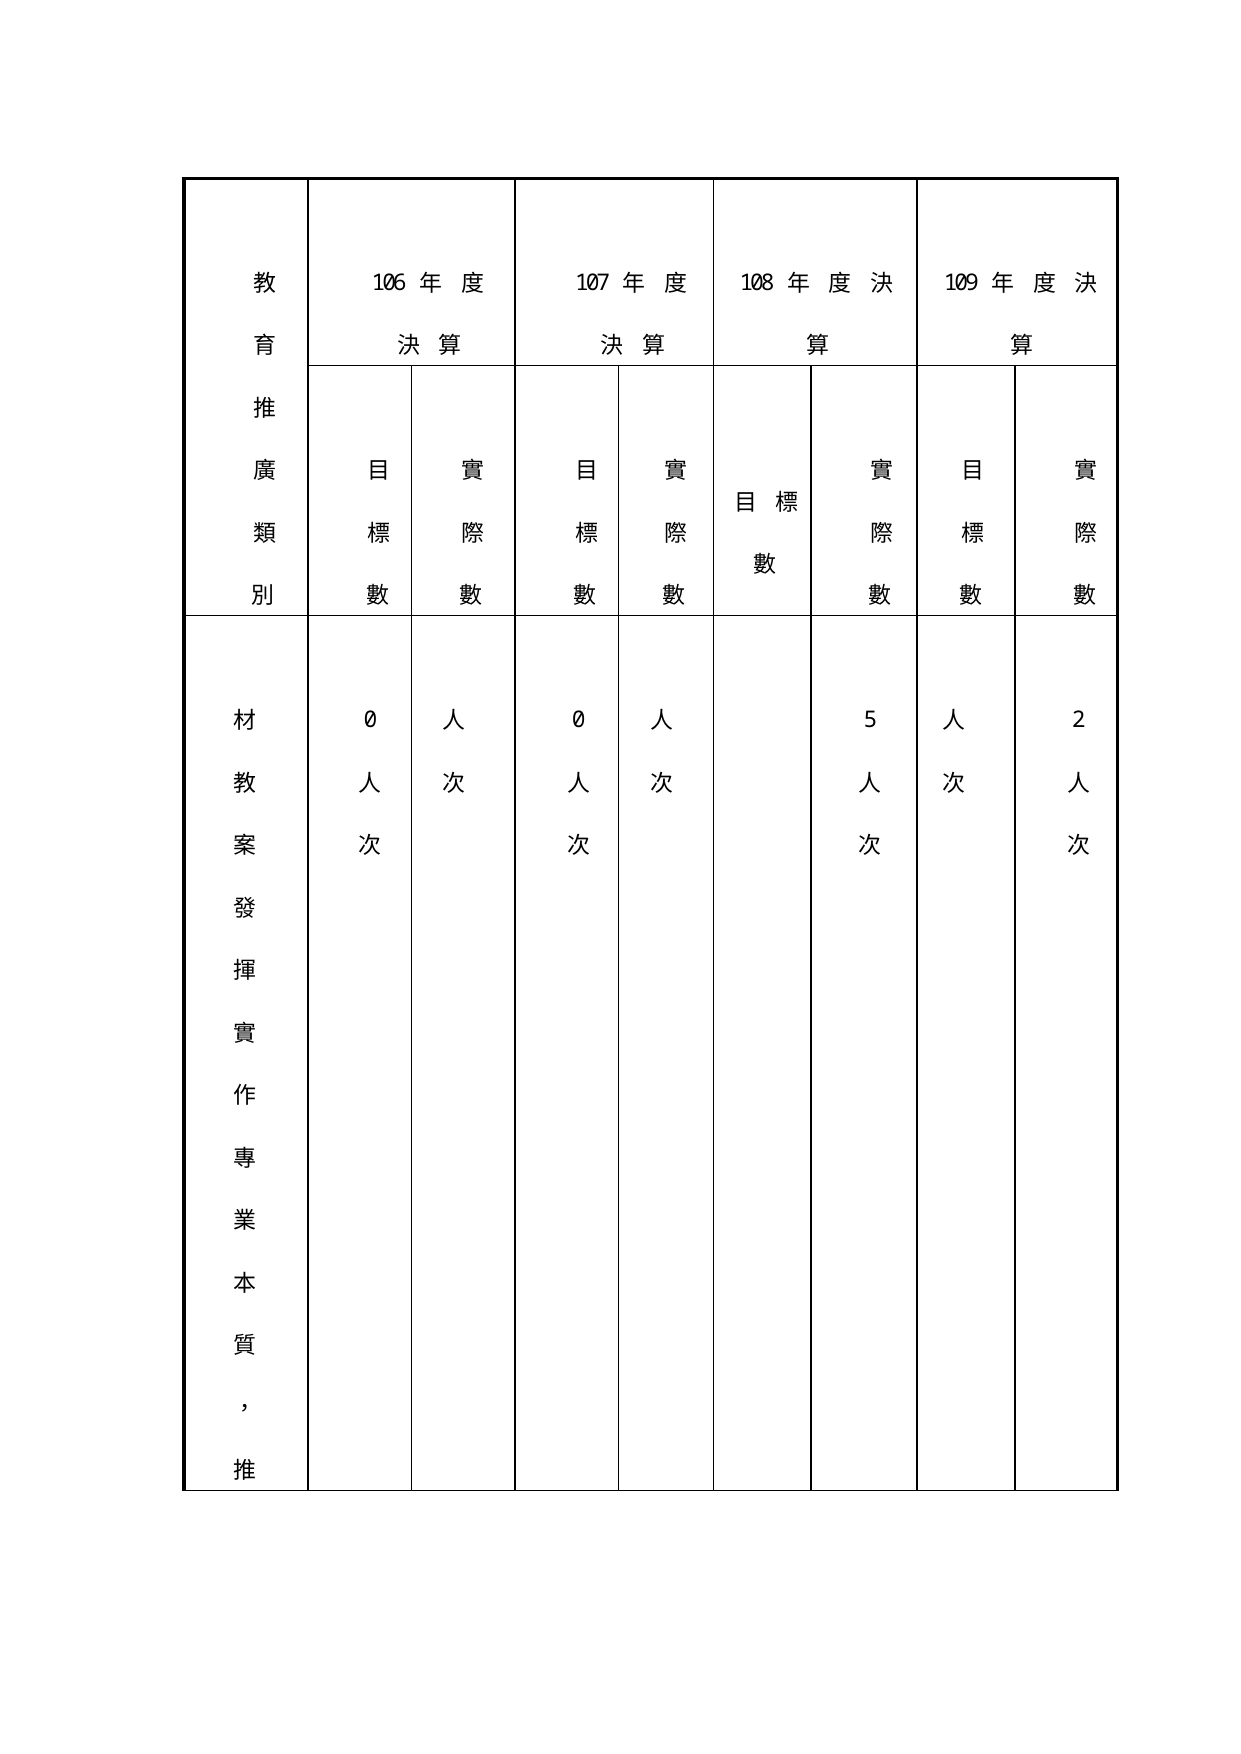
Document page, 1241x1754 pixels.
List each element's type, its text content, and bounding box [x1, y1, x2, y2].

table_cell 5人次 [812, 616, 916, 1490]
table_cell 人次 [918, 616, 1014, 1490]
table_cell 目標數 [309, 366, 411, 615]
table_header 109年度決算 [918, 180, 1116, 365]
table_cell 0人次 [309, 616, 411, 1490]
table_header 107年度決算 [516, 180, 713, 365]
table_header 教育推廣類別 [186, 180, 307, 615]
table_cell 實際數 [619, 366, 713, 615]
table_cell 人次 [619, 616, 713, 1490]
table_cell 目標數 [516, 366, 618, 615]
table_cell 2人次 [1016, 616, 1116, 1490]
table_cell 目標數 [714, 366, 810, 615]
table_cell 實際數 [812, 366, 916, 615]
table_cell 實際數 [412, 366, 514, 615]
table_cell 目標數 [918, 366, 1014, 615]
table_cell 人次 [412, 616, 514, 1490]
table_header 106年度決算 [309, 180, 514, 365]
table_cell [714, 616, 810, 1490]
table_header 108年度決算 [714, 180, 916, 365]
table_cell 實際數 [1016, 366, 1116, 615]
table_cell 0人次 [516, 616, 618, 1490]
table_cell 材教案發揮實作專業本質，推 [186, 616, 307, 1490]
